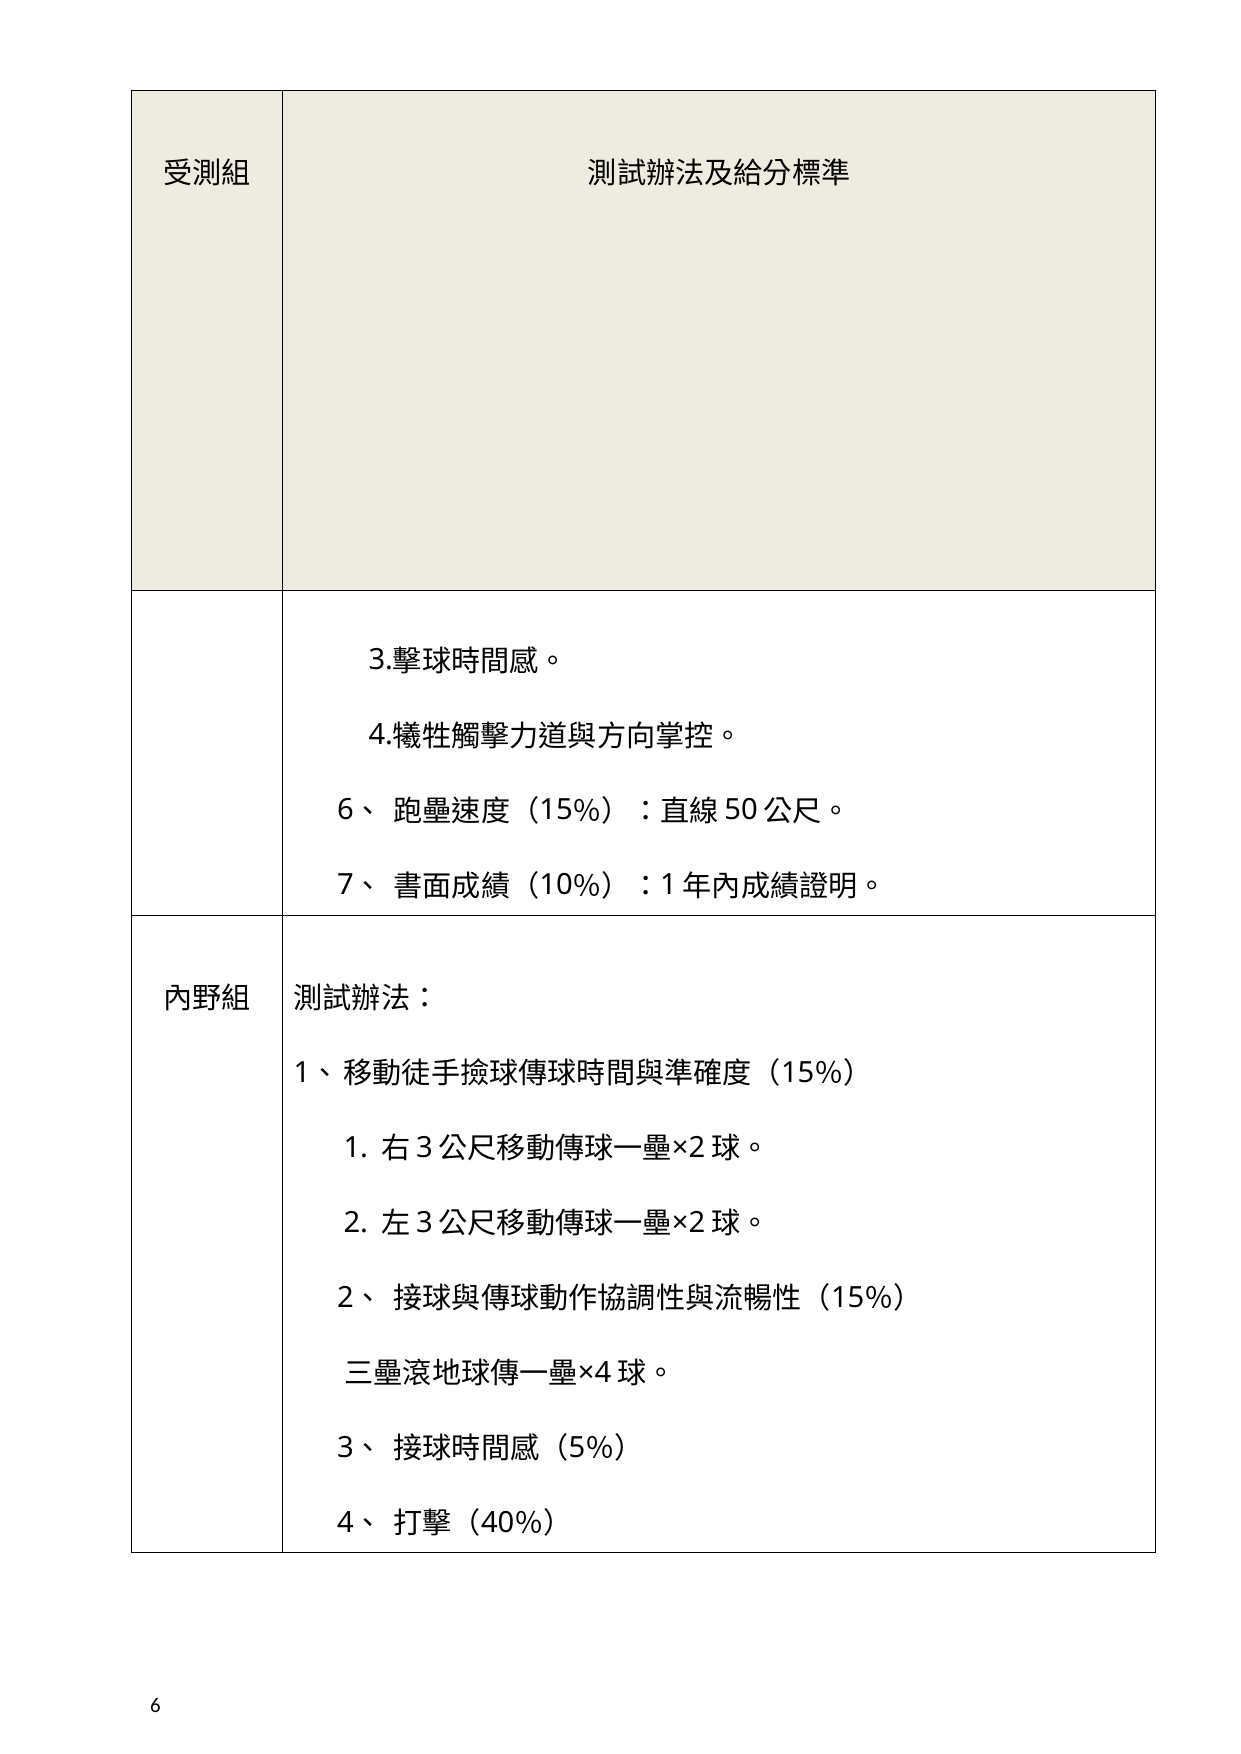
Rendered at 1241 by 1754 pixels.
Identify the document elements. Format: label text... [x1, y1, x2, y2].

table_cell 內野組 [132, 916, 282, 1552]
table_header 測試辦法及給分標準 [283, 91, 1155, 590]
table_cell 測試辦法： 接傳球時間與準確度（10％） 接球傳1壘×2球。 接球傳2壘×2球。 接球傳3壘×2球。 滾地球傳球時間與準確度（10％） 徒手撿球傳1壘×2球。 徒手撿球傳2壘×2球。 徒手撿球傳3壘×2球。 接高飛球（10％） 起身、移位接球動作與準確度。 面罩拋離動作時間與準確度。 接球技巧（5％） 打擊（40％） 揮棒力量（測速槍測量球與球棒撞擊後球飛行速度）。 1.擊球力道。 2.擊球方向掌控。 3.擊球時間感。 4.犧牲觸擊力道與方向掌控。 跑壘速度（15％）：直線50公尺。 書面成績（10％）：1年內成績證明。 [283, 591, 1155, 914]
table_cell 測試辦法： 移動徒手撿球傳球時間與準確度（15％） 右3公尺移動傳球一壘×2球。 左3公尺移動傳球一壘×2球。 接球與傳球動作協調性與流暢性（15％） 三壘滾地球傳一壘×4球。 接球時間感（5％） 打擊（40％） 揮棒力量（測速槍測量球與球棒撞擊後球飛行速度）。 1.擊球力道。 2.擊球方向掌控 3.擊球時間感。 4.犧牲觸擊力道與方向掌控。 跑壘速度（15％）：直線50公尺。 書面成績（10％）：1年內成績證明。 [283, 916, 1155, 1552]
table_cell [132, 591, 282, 914]
table_header 受測組 [132, 91, 282, 590]
